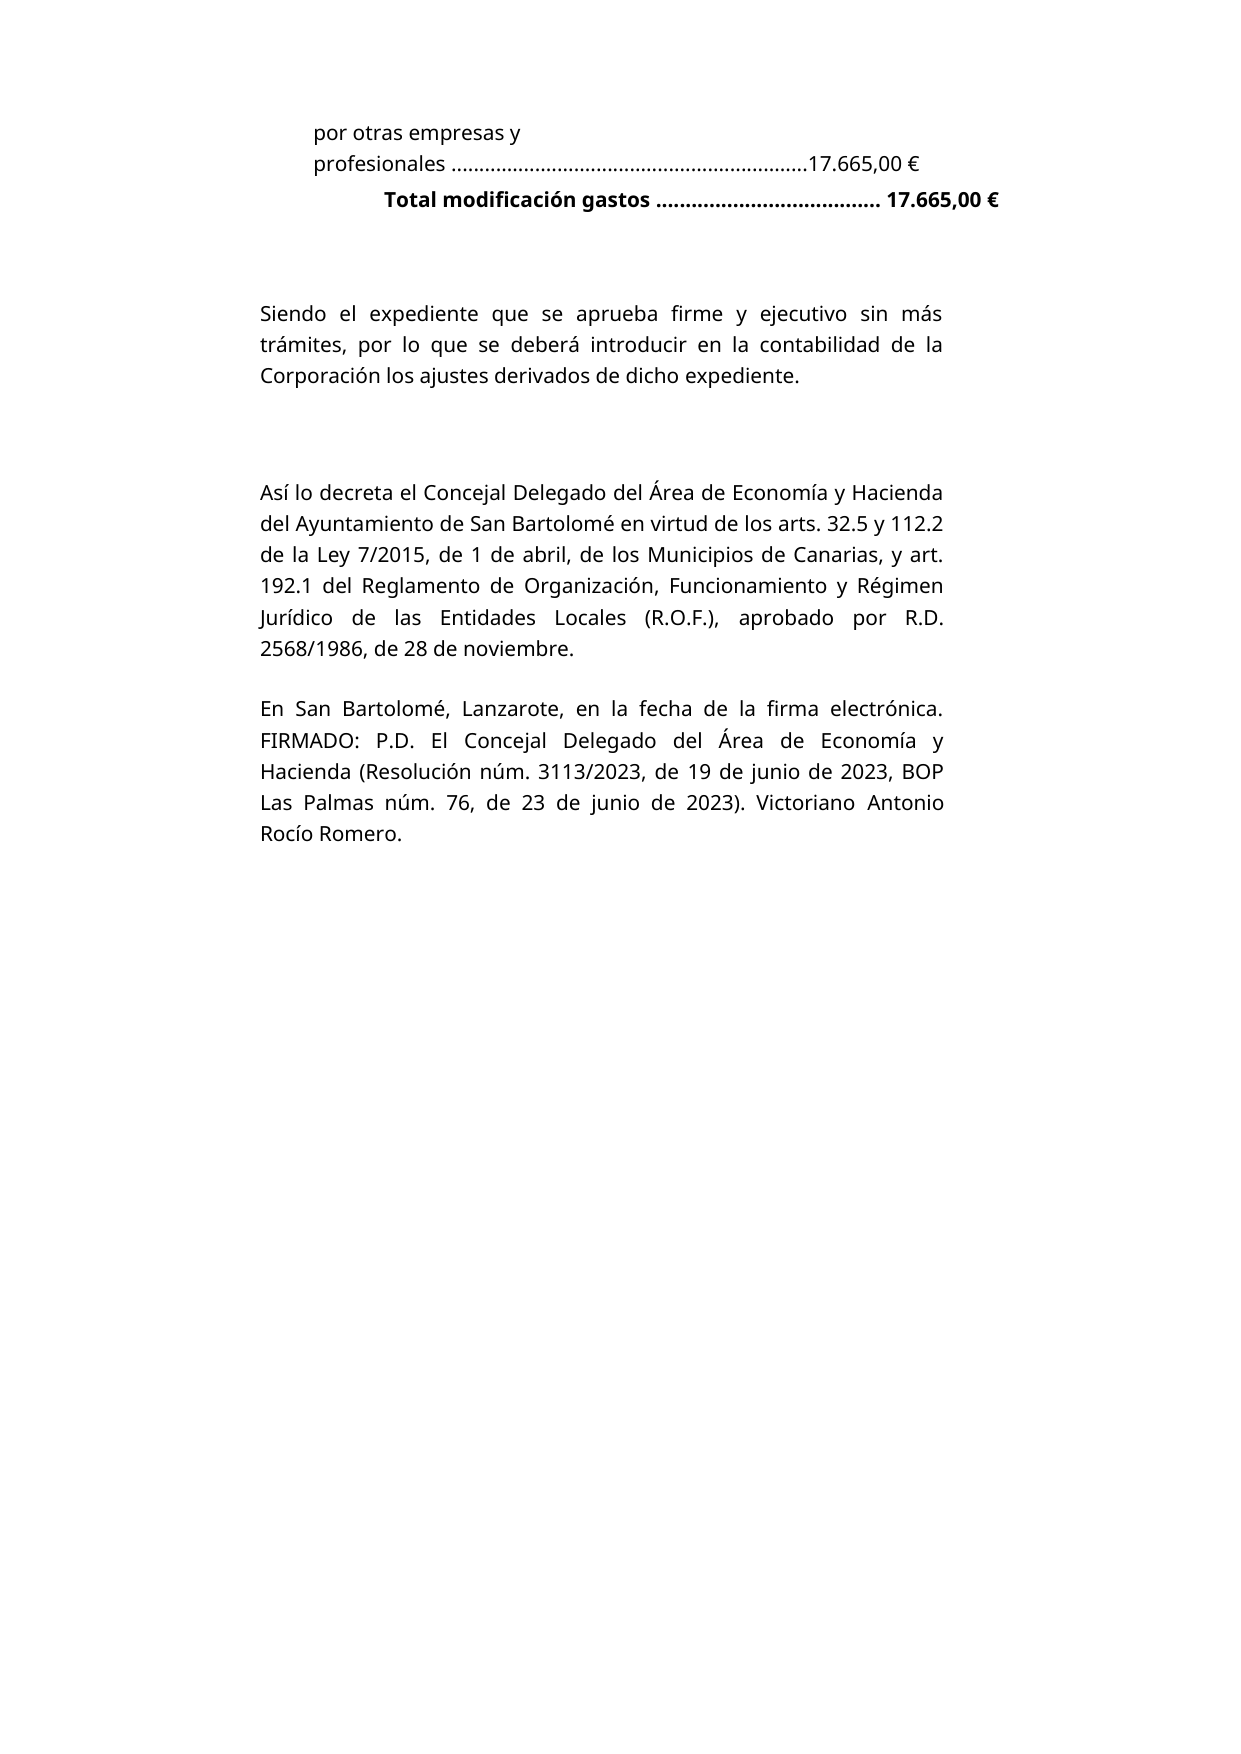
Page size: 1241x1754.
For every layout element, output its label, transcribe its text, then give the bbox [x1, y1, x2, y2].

text Siendo el expediente que se aprueba firme y ejecutivo sin más trámites, por lo que se deberá introducir en la contabilidad de la Corporación los ajustes derivados de dicho expediente. [260, 299, 943, 390]
text En San Bartolomé, Lanzarote, en la fecha de la firma electrónica. FIRMADO: P.D. El Concejal Delegado del Área de Economía y Hacienda (Resolución núm. 3113/2023, de 19 de junio de 2023, BOP Las Palmas núm. 76, de 23 de junio de 2023). Victoriano Antonio Rocío Romero. [260, 694, 944, 848]
text Así lo decreta el Concejal Delegado del Área de Economía y Hacienda del Ayuntamiento de San Bartolomé en virtud de los arts. 32.5 y 112.2 de la Ley 7/2015, de 1 de abril, de los Municipios de Canarias, y art. 192.1 del Reglamento de Organización, Funcionamiento y Régimen Jurídico de las Entidades Locales (R.O.F.), aprobado por R.D. 2568/1986, de 28 de noviembre. [260, 478, 944, 663]
text por otras empresas y profesionales ................................................................17.665,00 € [313, 118, 949, 178]
text Total modificación gastos ...................................... 17.665,00 € [260, 186, 1122, 214]
